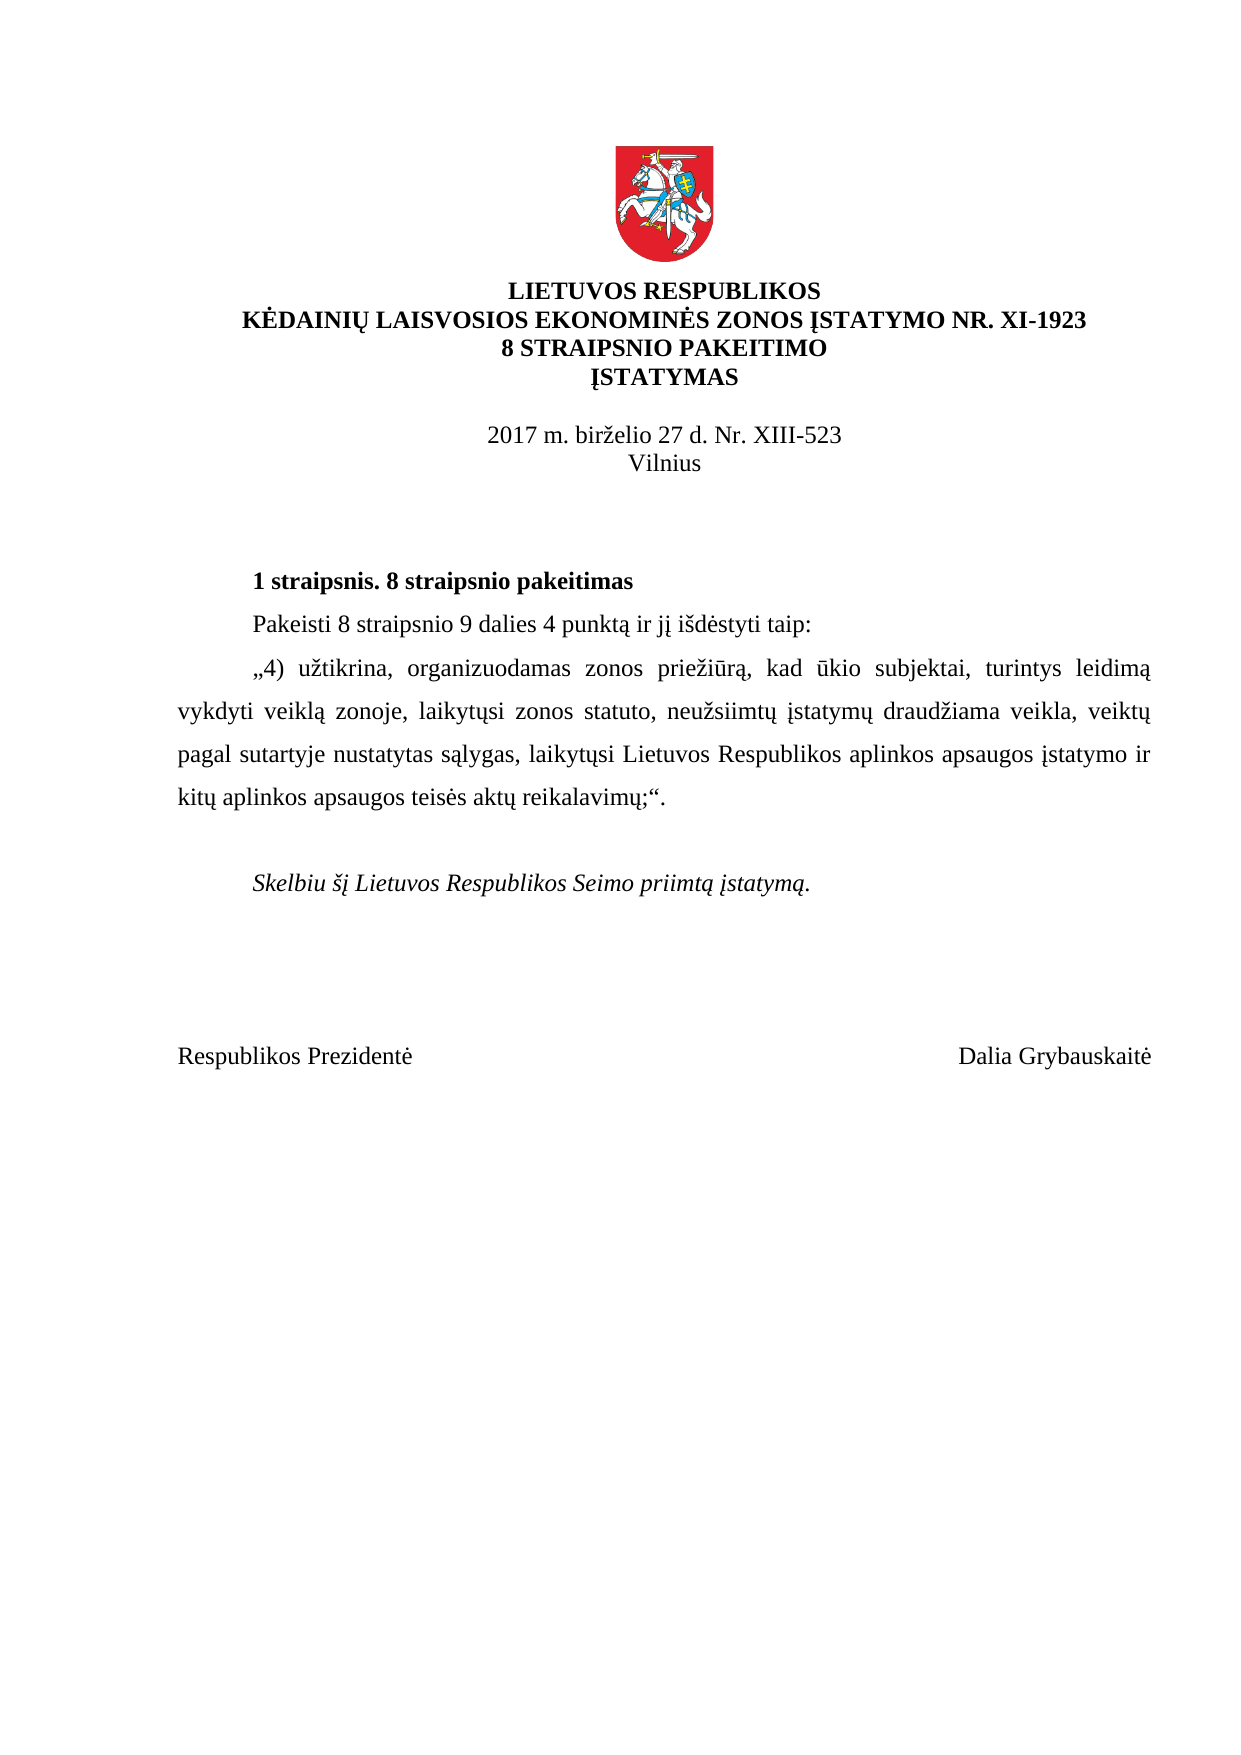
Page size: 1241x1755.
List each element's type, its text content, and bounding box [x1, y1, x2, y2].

text Respublikos Prezidentė Dalia Grybauskaitė [177, 1041, 1152, 1069]
text Pakeisti 8 straipsnio 9 dalies 4 punktą ir jį išdėstyti taip: [177, 609, 1152, 638]
text 2017 m. birželio 27 d. Nr. XIII-523 [177, 420, 1152, 448]
text Vilnius [177, 448, 1152, 477]
text 1 straipsnis. 8 straipsnio pakeitimas [177, 566, 1152, 595]
text LIETUVOS RESPUBLIKOS [177, 276, 1152, 305]
text KĖDAINIŲ LAISVOSIOS EKONOMINĖS ZONOS ĮSTATYMO NR. XI-1923 8 STRAIPSNIO PAKEITIMO [177, 305, 1152, 362]
text ĮSTATYMAS [177, 362, 1152, 391]
text „4) užtikrina, organizuodamas zonos priežiūrą, kad ūkio subjektai, turintys leidimą vykdyti veiklą zonoje, laikytųsi zonos statuto, neužsiimtų įstatymų draudžiama veikla, veiktų pagal sutartyje nustatytas sąlygas, laikytųsi Lietuvos Respublikos aplinkos apsaugos įstatymo ir kitų aplinkos apsaugos teisės aktų reikalavimų;“. [177, 653, 1152, 811]
text Skelbiu šį Lietuvos Respublikos Seimo priimtą įstatymą. [177, 868, 1152, 897]
